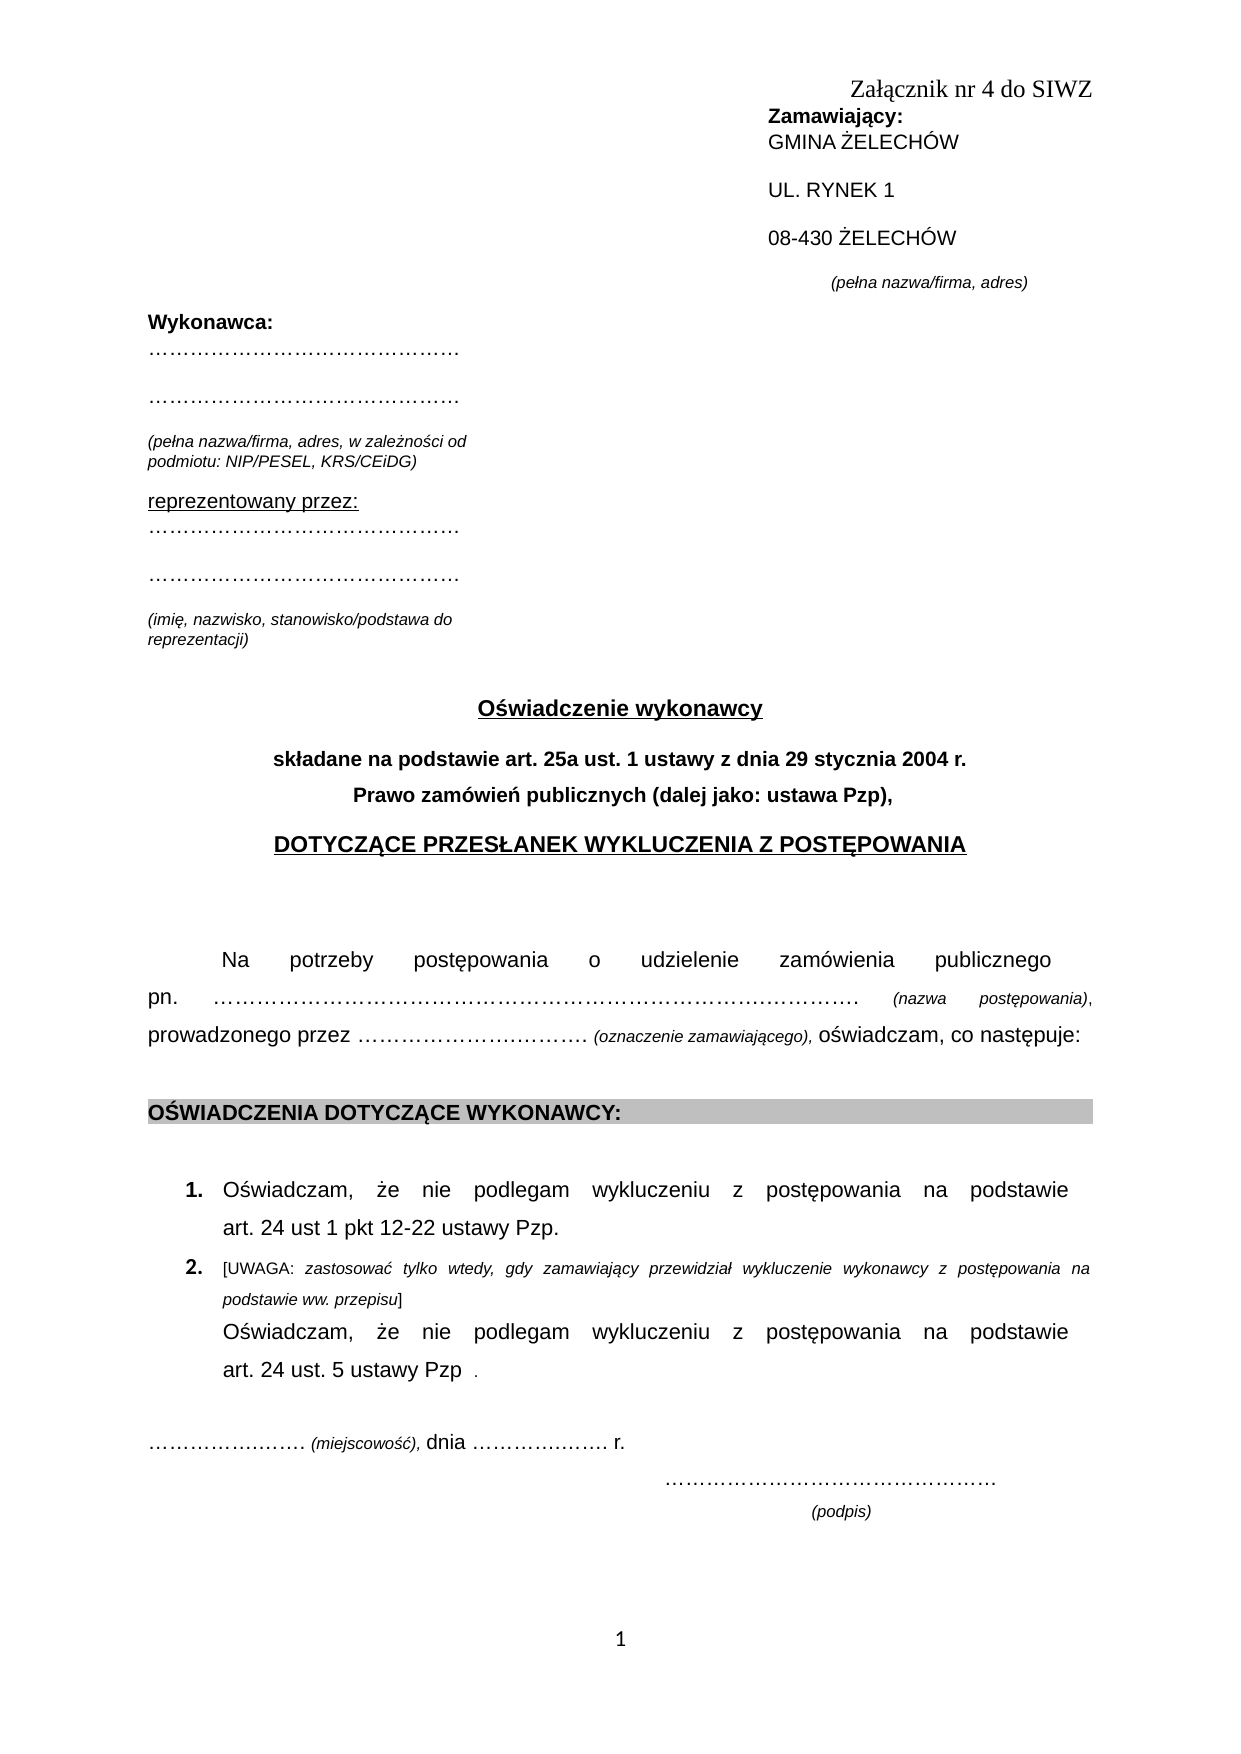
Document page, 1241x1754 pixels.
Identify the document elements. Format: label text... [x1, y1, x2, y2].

text (podpis) [738, 1502, 1093, 1521]
list Oświadczam, że nie podlegam wykluczeniu z postępowania na podstawie art. 24 ust 1 pkt 12-22 ustawy Pzp. [185, 1177, 1093, 1240]
text (imię, nazwisko, stanowisko/podstawa do reprezentacji) [148, 610, 472, 649]
text ……………………………………………………………………………… [148, 336, 472, 407]
text Zamawiający: [694, 104, 1093, 128]
text 08-430 ŻELECHÓW [768, 225, 1093, 249]
text reprezentowany przez: [148, 489, 1093, 513]
text (pełna nazwa/firma, adres, w zależności od podmiotu: NIP/PESEL, KRS/CEiDG) [148, 431, 472, 471]
text Oświadczenie wykonawcy [148, 695, 1093, 721]
text Wykonawca: [148, 310, 1093, 334]
list [UWAGA: zastosować tylko wtedy, gdy zamawiający przewidział wykluczenie wykonawcy z postępowania na podstawie ww. przepisu] [185, 1252, 1093, 1309]
list Oświadczam, że nie podlegam wykluczeniu z postępowania na podstawie art. 24 ust. 5 ustawy Pzp . [223, 1319, 1093, 1382]
text …………….……. (miejscowość), dnia ………….……. r. [148, 1430, 1093, 1454]
text OŚWIADCZENIA DOTYCZĄCE WYKONAWCY: [148, 1099, 1093, 1124]
text Załącznik nr 4 do SIWZ [694, 74, 1093, 102]
text UL. RYNEK 1 [768, 177, 1093, 201]
text ………………………………………… [148, 1466, 1093, 1490]
text ……………………………………………………………………………… [148, 514, 472, 586]
text (pełna nazwa/firma, adres) [768, 273, 1093, 292]
text DOTYCZĄCE PRZESŁANEK WYKLUCZENIA Z POSTĘPOWANIA [148, 831, 1093, 858]
text składane na podstawie art. 25a ust. 1 ustawy z dnia 29 stycznia 2004 r. [148, 747, 1093, 771]
text GMINA ŻELECHÓW [768, 129, 1093, 153]
text Na potrzeby postępowania o udzielenie zamówienia publicznego pn. ………………………………………………………………….…………. (nazwa postępowania), prowadzonego przez ………………….………. (oznaczenie zamawiającego), oświadczam, co następuje: [148, 946, 1093, 1047]
text Prawo zamówień publicznych (dalej jako: ustawa Pzp), [148, 783, 1093, 807]
